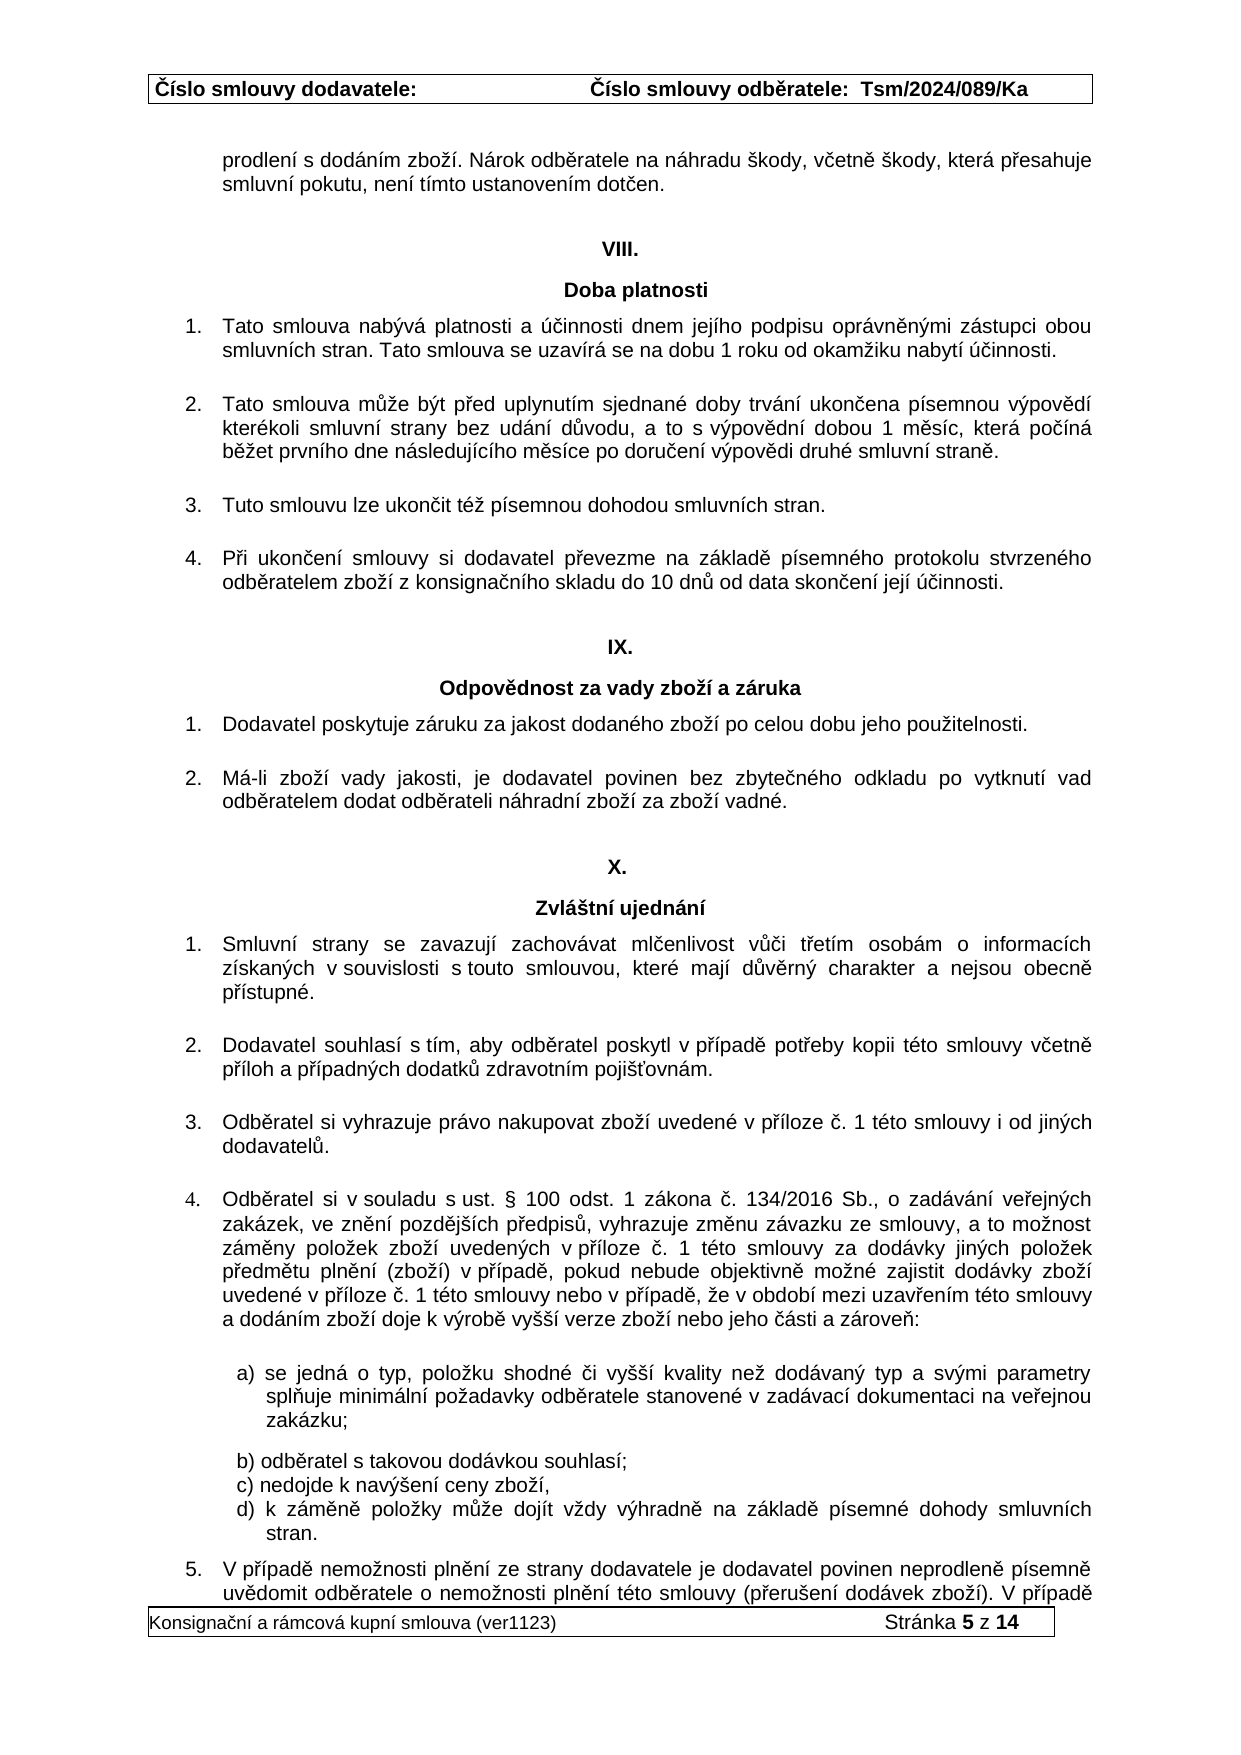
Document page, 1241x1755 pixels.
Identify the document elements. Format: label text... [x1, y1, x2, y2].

list Při ukončení smlouvy si dodavatel převezme na základě písemného protokolu stvrzeného odběratelem zboží z konsignačního skladu do 10 dnů od data skončení její účinnosti. [185, 546, 1093, 593]
list Odběratel si v souladu s ust. § 100 odst. 1 zákona č. 134/2016 Sb., o zadávání veřejných zakázek, ve znění pozdějších předpisů, vyhrazuje změnu závazku ze smlouvy, a to možnost záměny položek zboží uvedených v příloze č. 1 této smlouvy za dodávky jiných položek předmětu plnění (zboží) v případě, pokud nebude objektivně možné zajistit dodávky zboží uvedené v příloze č. 1 této smlouvy nebo v případě, že v období mezi uzavřením této smlouvy a dodáním zboží doje k výrobě vyšší verze zboží nebo jeho části a zároveň: [185, 1187, 1093, 1331]
list Odběratel si vyhrazuje právo nakupovat zboží uvedené v příloze č. 1 této smlouvy i od jiných dodavatelů. [185, 1110, 1093, 1158]
list Má-li zboží vady jakosti, je dodavatel povinen bez zbytečného odkladu po vytknutí vad odběratelem dodat odběrateli náhradní zboží za zboží vadné. [185, 765, 1093, 813]
list V případě nemožnosti plnění ze strany dodavatele je dodavatel povinen neprodleně písemně uvědomit odběratele o nemožnosti plnění této smlouvy (přerušení dodávek zboží). V případě [185, 1557, 1093, 1605]
text a) se jedná o typ, položku shodné či vyšší kvality než dodávaný typ a svými parametry splňuje minimální požadavky odběratele stanovené v zadávací dokumentaci na veřejnou zakázku; [236, 1360, 1093, 1432]
list Dodavatel poskytuje záruku za jakost dodaného zboží po celou dobu jeho použitelnosti. [185, 712, 1093, 736]
list prodlení s dodáním zboží. Nárok odběratele na náhradu škody, včetně škody, která přesahuje smluvní pokutu, není tímto ustanovením dotčen. [185, 148, 1093, 196]
subtitle Odpovědnost za vady zboží a záruka [148, 676, 1093, 700]
text Zvláštní ujednání [148, 896, 1093, 919]
text b) odběratel s takovou dodávkou souhlasí; [236, 1449, 1093, 1473]
text VIII. [148, 237, 1093, 261]
text Doba platnosti [185, 278, 1093, 302]
text d) k záměně položky může dojít vždy výhradně na základě písemné dohody smluvních stran. [236, 1497, 1093, 1545]
list Tato smlouva nabývá platnosti a účinnosti dnem jejího podpisu oprávněnými zástupci obou smluvních stran. Tato smlouva se uzavírá se na dobu 1 roku od okamžiku nabytí účinnosti. [185, 314, 1093, 362]
list Tato smlouva může být před uplynutím sjednané doby trvání ukončena písemnou výpovědí kterékoli smluvní strany bez udání důvodu, a to s výpovědní dobou 1 měsíc, která počíná běžet prvního dne následujícího měsíce po doručení výpovědi druhé smluvní straně. [185, 391, 1093, 463]
text IX. [148, 635, 1093, 659]
list Tuto smlouvu lze ukončit též písemnou dohodou smluvních stran. [185, 492, 1093, 516]
text X. [148, 855, 1093, 879]
list Smluvní strany se zavazují zachovávat mlčenlivost vůči třetím osobám o informacích získaných v souvislosti s touto smlouvou, které mají důvěrný charakter a nejsou obecně přístupné. [185, 932, 1093, 1004]
text c) nedojde k navýšení ceny zboží, [236, 1473, 1093, 1497]
list Dodavatel souhlasí s tím, aby odběratel poskytl v případě potřeby kopii této smlouvy včetně příloh a případných dodatků zdravotním pojišťovnám. [185, 1033, 1093, 1081]
